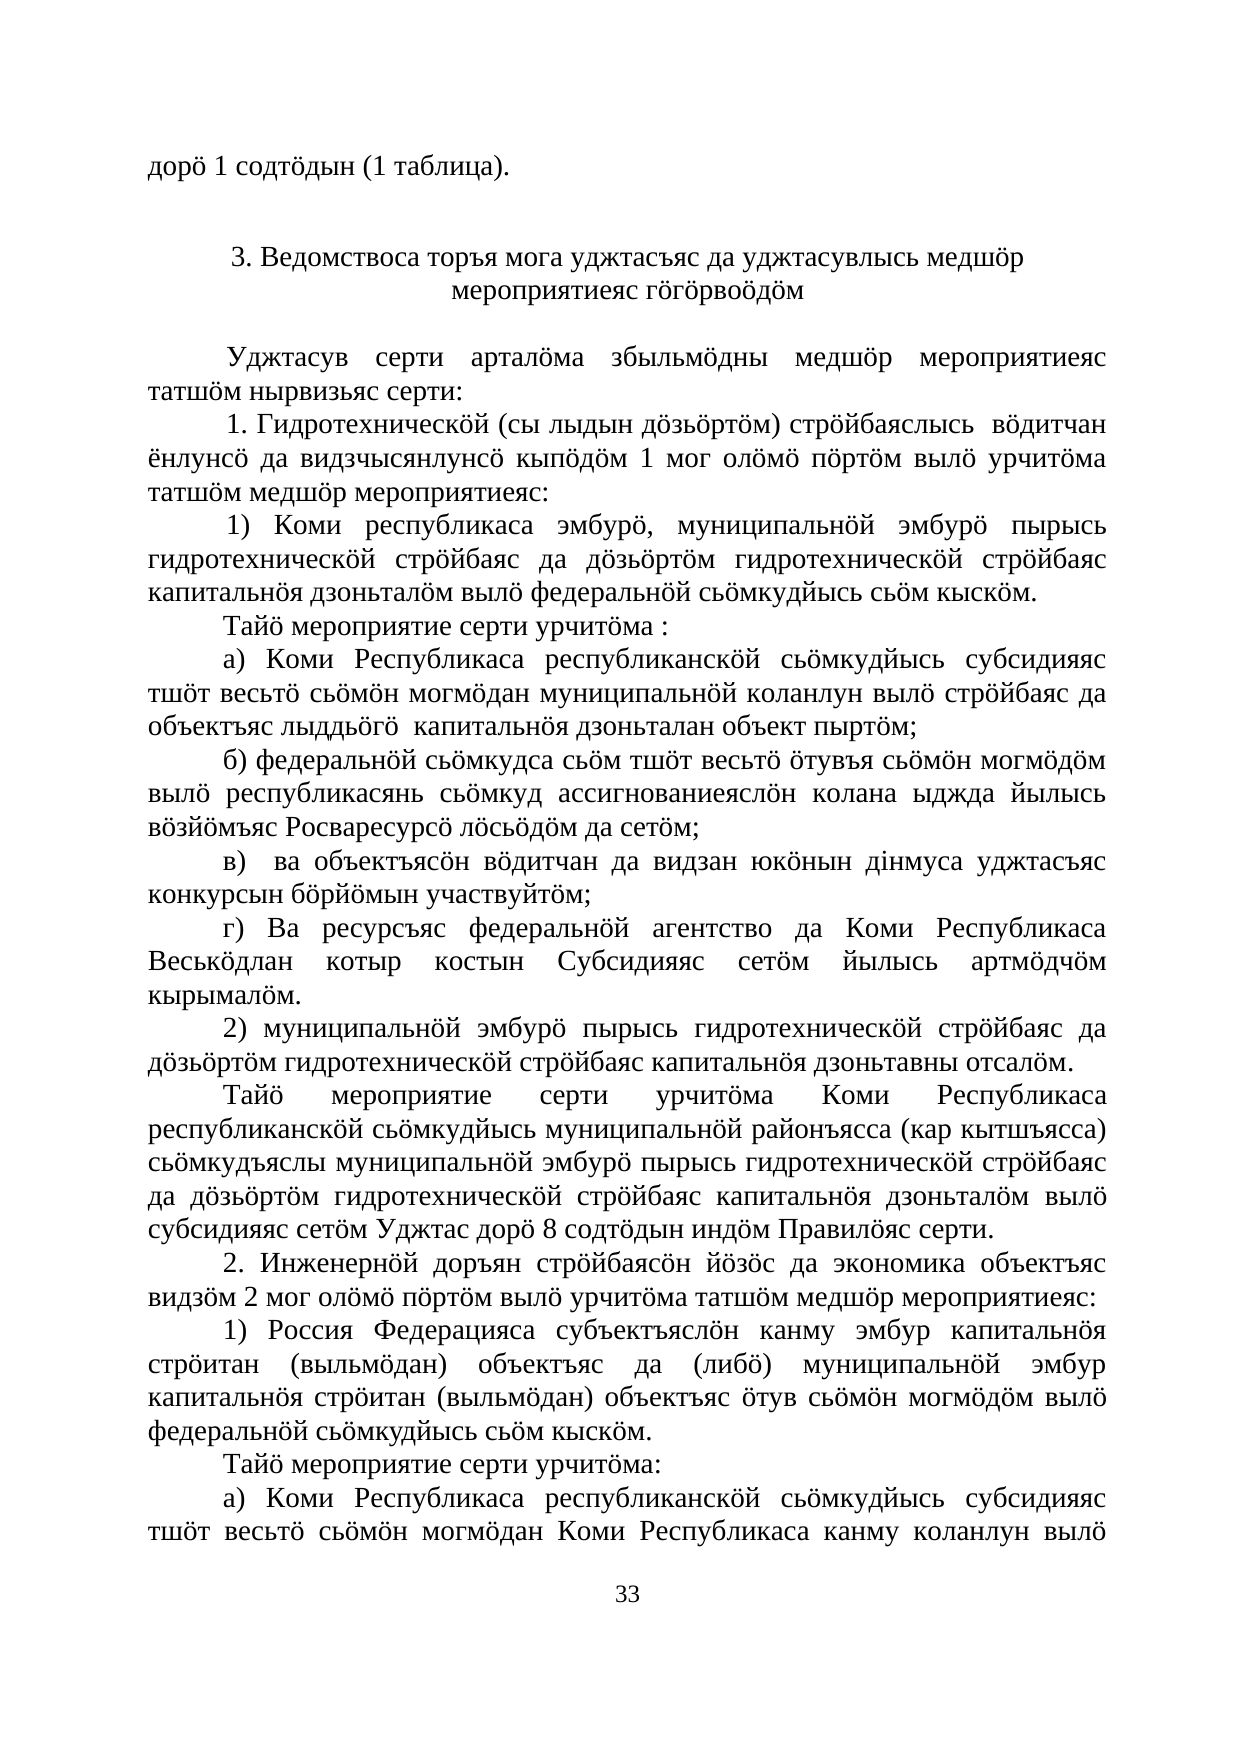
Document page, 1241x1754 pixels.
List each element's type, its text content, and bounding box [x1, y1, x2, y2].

text 1. Гидротехническӧй (сы лыдын дӧзьӧртӧм) стрӧйбаяслысь вӧдитчан ёнлунсӧ да видзчысянлунсӧ кыпӧдӧм 1 мог олӧмӧ пӧртӧм вылӧ урчитӧма татшӧм медшӧр мероприятиеяс: [148, 407, 1107, 507]
text 2) муниципальнӧй эмбурӧ пырысь гидротехническӧй стрӧйбаяс да дӧзьӧртӧм гидротехническӧй стрӧйбаяс капитальнӧя дзоньтавны отсалӧм. [148, 1010, 1107, 1077]
text 1) Коми республикаса эмбурӧ, муниципальнӧй эмбурӧ пырысь гидротехническӧй стрӧйбаяс да дӧзьӧртӧм гидротехническӧй стрӧйбаяс капитальнӧя дзоньталӧм вылӧ федеральнӧй сьӧмкудйысь сьӧм кыскӧм. [148, 507, 1107, 608]
text Тайӧ мероприятие серти урчитӧма : [148, 608, 1107, 641]
text Уджтасув серти арталӧма збыльмӧдны медшӧр мероприятиеяс татшӧм нырвизьяс серти: [148, 339, 1107, 407]
text 1) Россия Федерацияса субъектъяслӧн канму эмбур капитальнӧя стрӧитан (выльмӧдан) объектъяс да (либӧ) муниципальнӧй эмбур капитальнӧя стрӧитан (выльмӧдан) объектъяс ӧтув сьӧмӧн могмӧдӧм вылӧ федеральнӧй сьӧмкудйысь сьӧм кыскӧм. [148, 1312, 1107, 1446]
text б) федеральнӧй сьӧмкудса сьӧм тшӧт весьтӧ ӧтувъя сьӧмӧн могмӧдӧм вылӧ республикасянь сьӧмкуд ассигнованиеяслӧн колана ыджда йылысь вӧзйӧмъяс Росваресурсӧ лӧсьӧдӧм да сетӧм; [148, 742, 1107, 843]
text а) Коми Республикаса республиканскӧй сьӧмкудйысь субсидияяс тшӧт весьтӧ сьӧмӧн могмӧдан муниципальнӧй коланлун вылӧ стрӧйбаяс да объектъяс лыддьӧгӧ капитальнӧя дзоньталан объект пыртӧм; [148, 641, 1107, 742]
text 3. Ведомствоса торъя мога уджтасъяс да уджтасувлысь медшӧр мероприятиеяс гӧгӧрвоӧдӧм [148, 239, 1107, 306]
text 2. Инженернӧй доръян стрӧйбаясӧн йӧзӧс да экономика объектъяс видзӧм 2 мог олӧмӧ пӧртӧм вылӧ урчитӧма татшӧм медшӧр мероприятиеяс: [148, 1245, 1107, 1312]
text в) ва объектъясӧн вӧдитчан да видзан юкӧнын дінмуса уджтасъяс конкурсын бӧрйӧмын участвуйтӧм; [148, 843, 1107, 910]
text г) Ва ресурсъяс федеральнӧй агентство да Коми Республикаса Веськӧдлан котыр костын Субсидияяс сетӧм йылысь артмӧдчӧм кырымалӧм. [148, 910, 1107, 1010]
text Тайӧ мероприятие серти урчитӧма Коми Республикаса республиканскӧй сьӧмкудйысь муниципальнӧй районъясса (кар кытшъясса) сьӧмкудъяслы муниципальнӧй эмбурӧ пырысь гидротехническӧй стрӧйбаяс да дӧзьӧртӧм гидротехническӧй стрӧйбаяс капитальнӧя дзоньталӧм вылӧ субсидияяс сетӧм Уджтас дорӧ 8 содтӧдын индӧм Правилӧяс серти. [148, 1077, 1107, 1245]
text а) Коми Республикаса республиканскӧй сьӧмкудйысь субсидияяс тшӧт весьтӧ сьӧмӧн могмӧдан Коми Республикаса канму коланлун вылӧ [148, 1480, 1107, 1547]
text дорӧ 1 содтӧдын (1 таблица). [148, 148, 1107, 181]
text Тайӧ мероприятие серти урчитӧма: [148, 1446, 1107, 1480]
